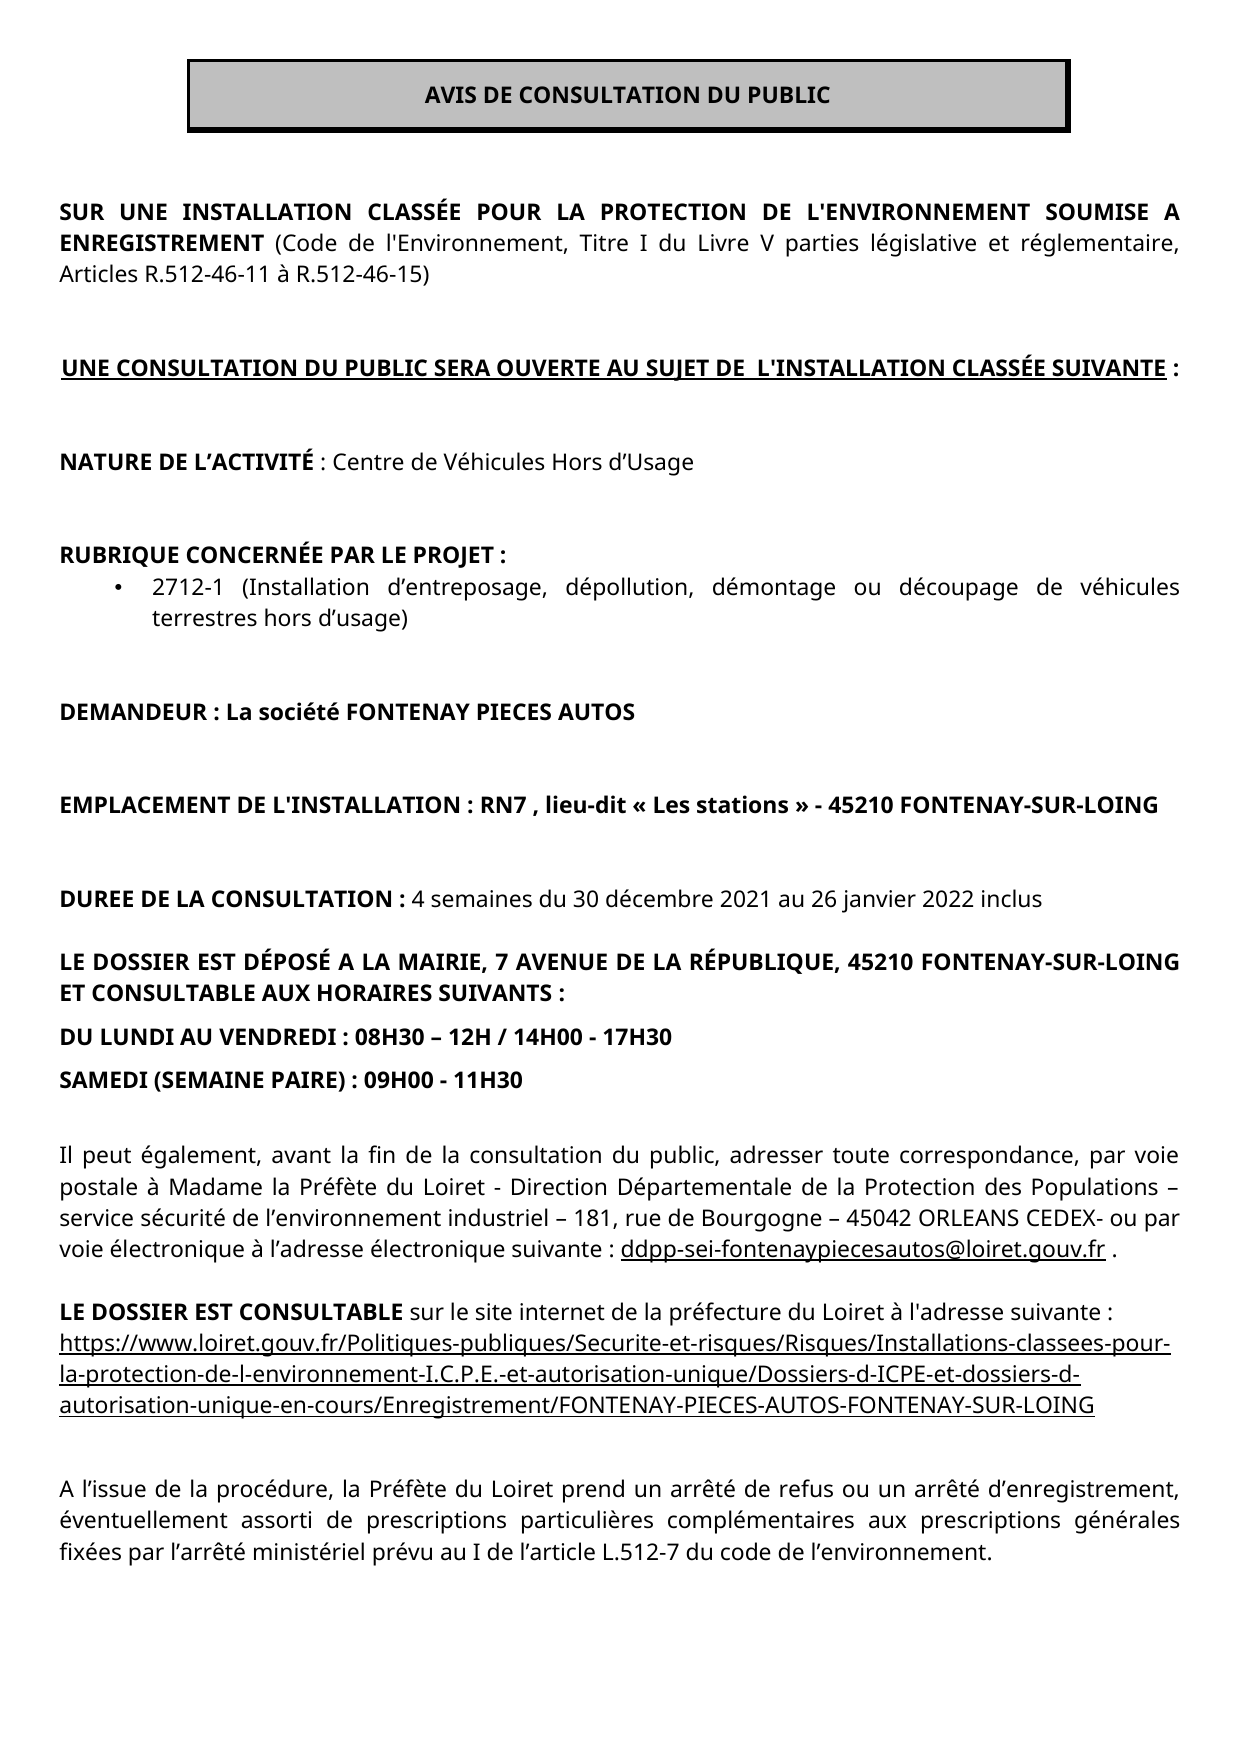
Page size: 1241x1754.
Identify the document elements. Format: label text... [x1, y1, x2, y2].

text Il peut également, avant la fin de la consultation du public, adresser toute correspondance, par voie postale à Madame la Préfète du Loiret - Direction Départementale de la Protection des Populations – service sécurité de l’environnement industriel – 181, rue de Bourgogne – 45042 ORLEANS CEDEX- ou par voie électronique à l’adresse électronique suivante : ddpp-sei-fontenaypiecesautos@loiret.gouv.fr . [59, 1139, 1181, 1264]
list 2712-1 (Installation d’entreposage, dépollution, démontage ou découpage de véhicules terrestres hors d’usage) [114, 571, 1181, 633]
text DEMANDEUR : La société FONTENAY PIECES AUTOS [59, 696, 1181, 727]
text https://www.loiret.gouv.fr/Politiques-publiques/Securite-et-risques/Risques/Installations-classees-pour-la-protection-de-l-environnement-I.C.P.E.-et-autorisation-unique/Dossiers-d-ICPE-et-dossiers-d-autorisation-unique-en-cours/Enregistrement/FONTENAY-PIECES-AUTOS-FONTENAY-SUR-LOING [59, 1327, 1181, 1421]
list LE DOSSIER EST CONSULTABLE SUR LE SITE INTERNET DE LA Préfecture du Loiret à l'adresse suivante : [59, 1296, 1181, 1327]
subtitle AVIS DE CONSULTATION DU PUBLIC [190, 62, 1065, 127]
text LE DOSSIER EST DÉPOSÉ A LA MAIRIE, 7 avenue de la république, 45210 FONTENAY-SUR-LOING et consultable aux horaires suivants : [59, 946, 1181, 1008]
text SAMEDI (SEMAINE PAIRE) : 09h00 - 11h30 [59, 1064, 1181, 1096]
subtitle SUR UNE INSTALLATION CLASSÉE POUR LA PROTECTION DE L'ENVIRONNEMENT SOUMISE A ENREGISTREMENT (Code de l'Environnement, Titre I du Livre V parties législative et réglementaire, Articles R.512-46-11 à R.512-46-15) [59, 196, 1181, 289]
text NATURE DE L’ACTIVITÉ : Centre de Véhicules Hors d’Usage [59, 446, 1181, 477]
text RUBRIQUE CONCERNÉE PAR LE PROJET : [59, 539, 1181, 571]
text DU LUNDI AU VENDREDI : 08H30 – 12H / 14H00 - 17H30 [59, 1021, 1181, 1052]
text DUREE DE LA CONSULTATION : 4 semaines du 30 décembre 2021 au 26 janvier 2022 inclus [59, 883, 1181, 914]
text EMPLACEMENT DE L'INSTALLATION : RN7 , lieu-dit « Les stations » - 45210 FONTENAY-SUR-LOING [59, 789, 1181, 821]
text UNE CONSULTATION DU PUBLIC SERA OUVERTE AU SUJET DE L'INSTALLATION CLASSÉE SUIVANTE : [59, 352, 1181, 383]
text A l’issue de la procédure, la Préfète du Loiret prend un arrêté de refus ou un arrêté d’enregistrement, éventuellement assorti de prescriptions particulières complémentaires aux prescriptions générales fixées par l’arrêté ministériel prévu au I de l’article L.512-7 du code de l’environnement. [59, 1473, 1181, 1567]
